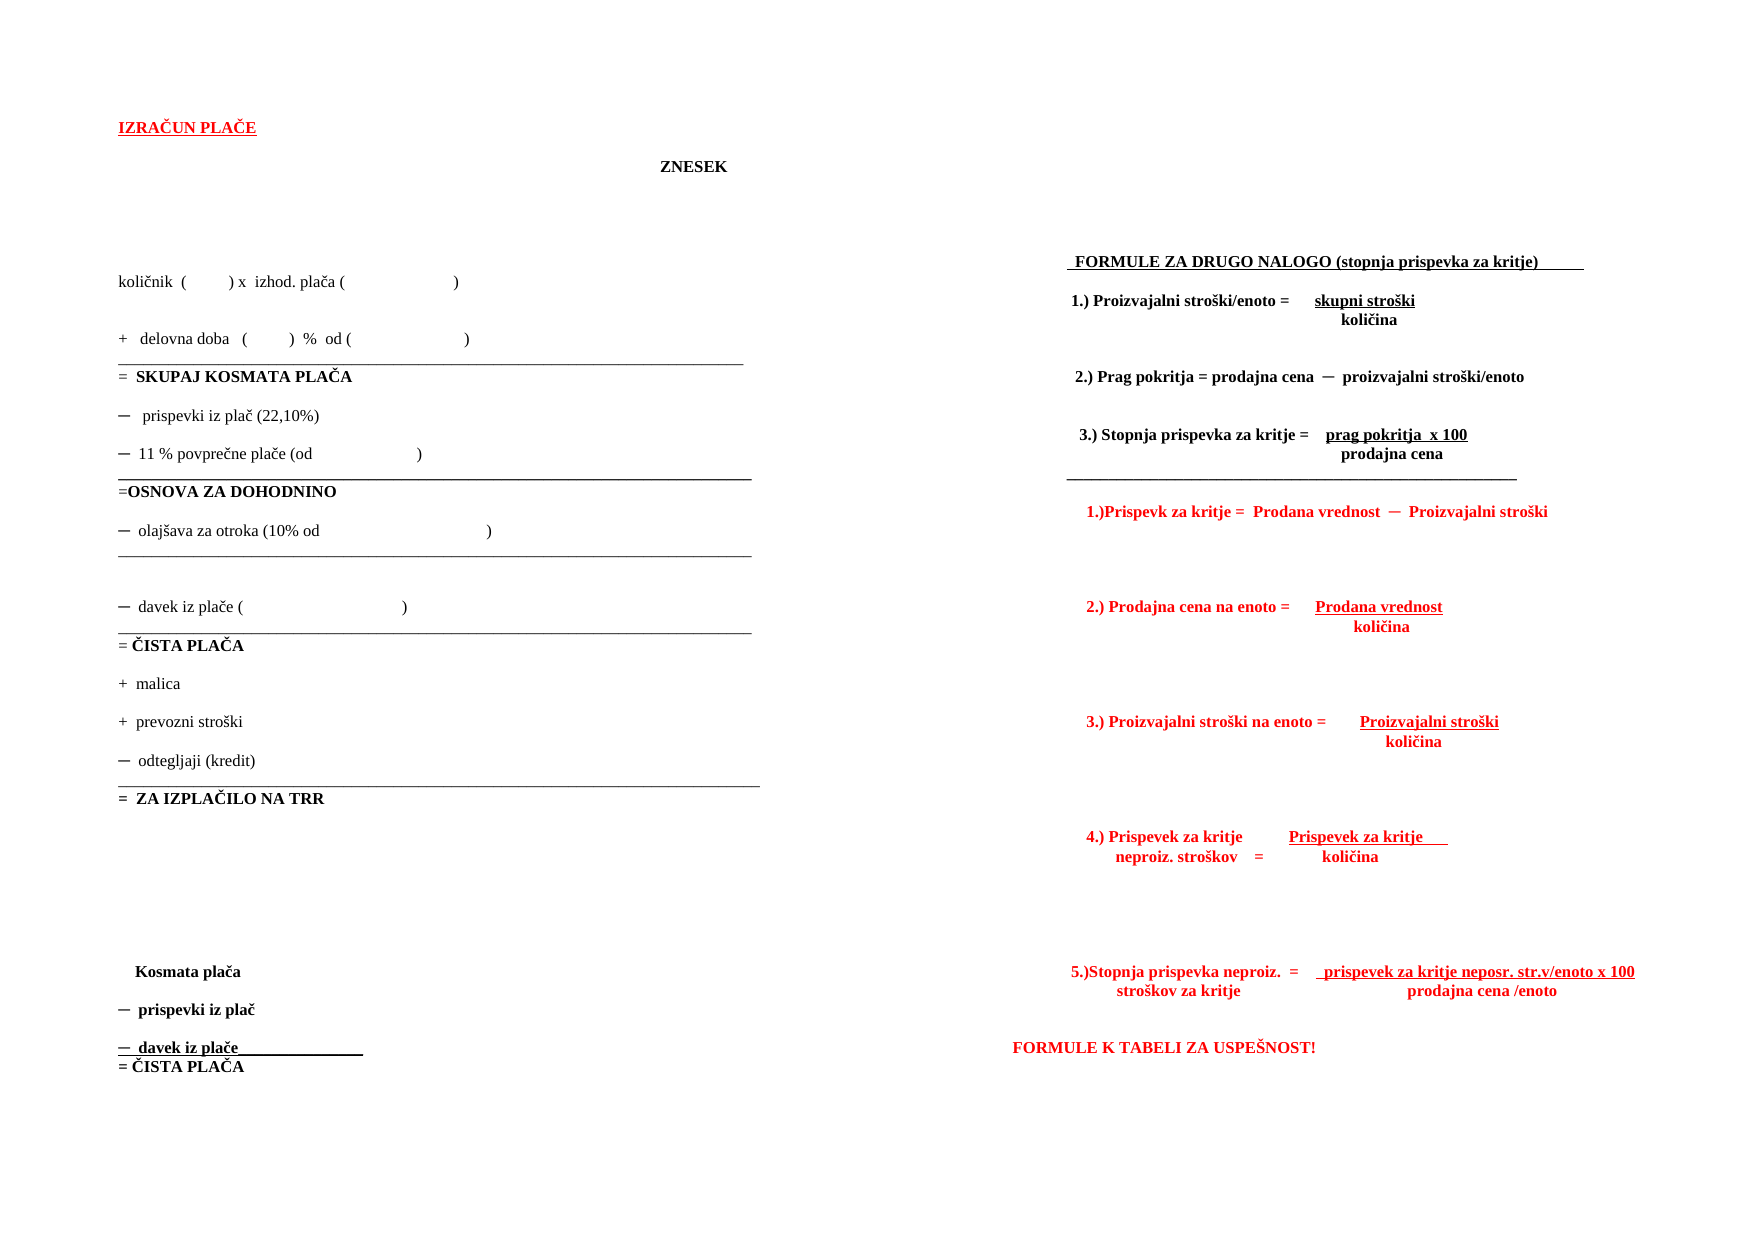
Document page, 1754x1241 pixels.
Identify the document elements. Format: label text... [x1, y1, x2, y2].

text + prevozni stroški [118, 712, 840, 731]
text ─ prispevki iz plač (22,10%) [118, 406, 840, 425]
text + malica [118, 674, 840, 693]
text količina [1012, 731, 1636, 751]
text prodajna cena [1012, 444, 1636, 463]
text ____________________________________________________________________________ [118, 463, 840, 482]
text = ČISTA PLAČA [118, 636, 840, 655]
text ─ davek iz plače ( ) [118, 597, 840, 616]
text ZNESEK [118, 156, 840, 252]
text ─ prispevki iz plač [118, 1000, 840, 1019]
text količina [1012, 310, 1636, 329]
text ____________________________________________________________________________ [118, 616, 840, 636]
subtitle IZRAČUN PLAČE [118, 118, 840, 137]
text ─ olajšava za otroka (10% od ) [118, 521, 840, 540]
text ─ 11 % povprečne plače (od ) [118, 444, 840, 463]
text ─ odtegljaji (kredit) [118, 751, 840, 770]
text 1.)Prispevk za kritje = Prodana vrednost ─ Proizvajalni stroški [1086, 501, 1636, 521]
text = ZA IZPLAČILO NA TRR [118, 789, 840, 808]
text 4.) Prispevek za kritje Prispevek za kritje [1086, 827, 1636, 846]
text =OSNOVA ZA DOHODNINO [118, 482, 840, 501]
text ____________________________________________________________________________ [118, 540, 840, 559]
text 2.) Prag pokritja = prodajna cena ─ proizvajalni stroški/enoto [1012, 367, 1636, 386]
text Kosmata plača [118, 961, 840, 981]
text FORMULE K TABELI ZA USPEŠNOST! [1012, 1038, 1636, 1057]
text 3.) Proizvajalni stroški na enoto = Proizvajalni stroški [1086, 712, 1636, 731]
text + delovna doba ( ) % od ( ) [118, 329, 840, 348]
text 1.) Proizvajalni stroški/enoto = skupni stroški [1012, 291, 1636, 310]
subtitle količnik ( ) x izhod. plača ( ) [118, 271, 840, 291]
text = ČISTA PLAČA [118, 1057, 840, 1076]
text 3.) Stopnja prispevka za kritje = prag pokritja x 100 [1012, 425, 1636, 444]
text 2.) Prodajna cena na enoto = Prodana vrednost [1086, 597, 1636, 616]
text ______________________________________________________ [1012, 463, 1636, 482]
text 5.)Stopnja prispevka neproiz. = prispevek za kritje neposr. str.v/enoto x 100 [1012, 961, 1636, 981]
text ___________________________________________________________________________ [118, 348, 840, 367]
text stroškov za kritje prodajna cena /enoto [1012, 981, 1636, 1000]
text neproiz. stroškov = količina [1012, 846, 1636, 866]
text = SKUPAJ KOSMATA PLAČA [118, 367, 840, 386]
subtitle FORMULE ZA DRUGO NALOGO (stopnja prispevka za kritje) [1012, 252, 1636, 271]
text _____________________________________________________________________________ [118, 770, 840, 789]
text količina [1012, 616, 1636, 636]
text ─ davek iz plače_______________ [118, 1038, 840, 1057]
